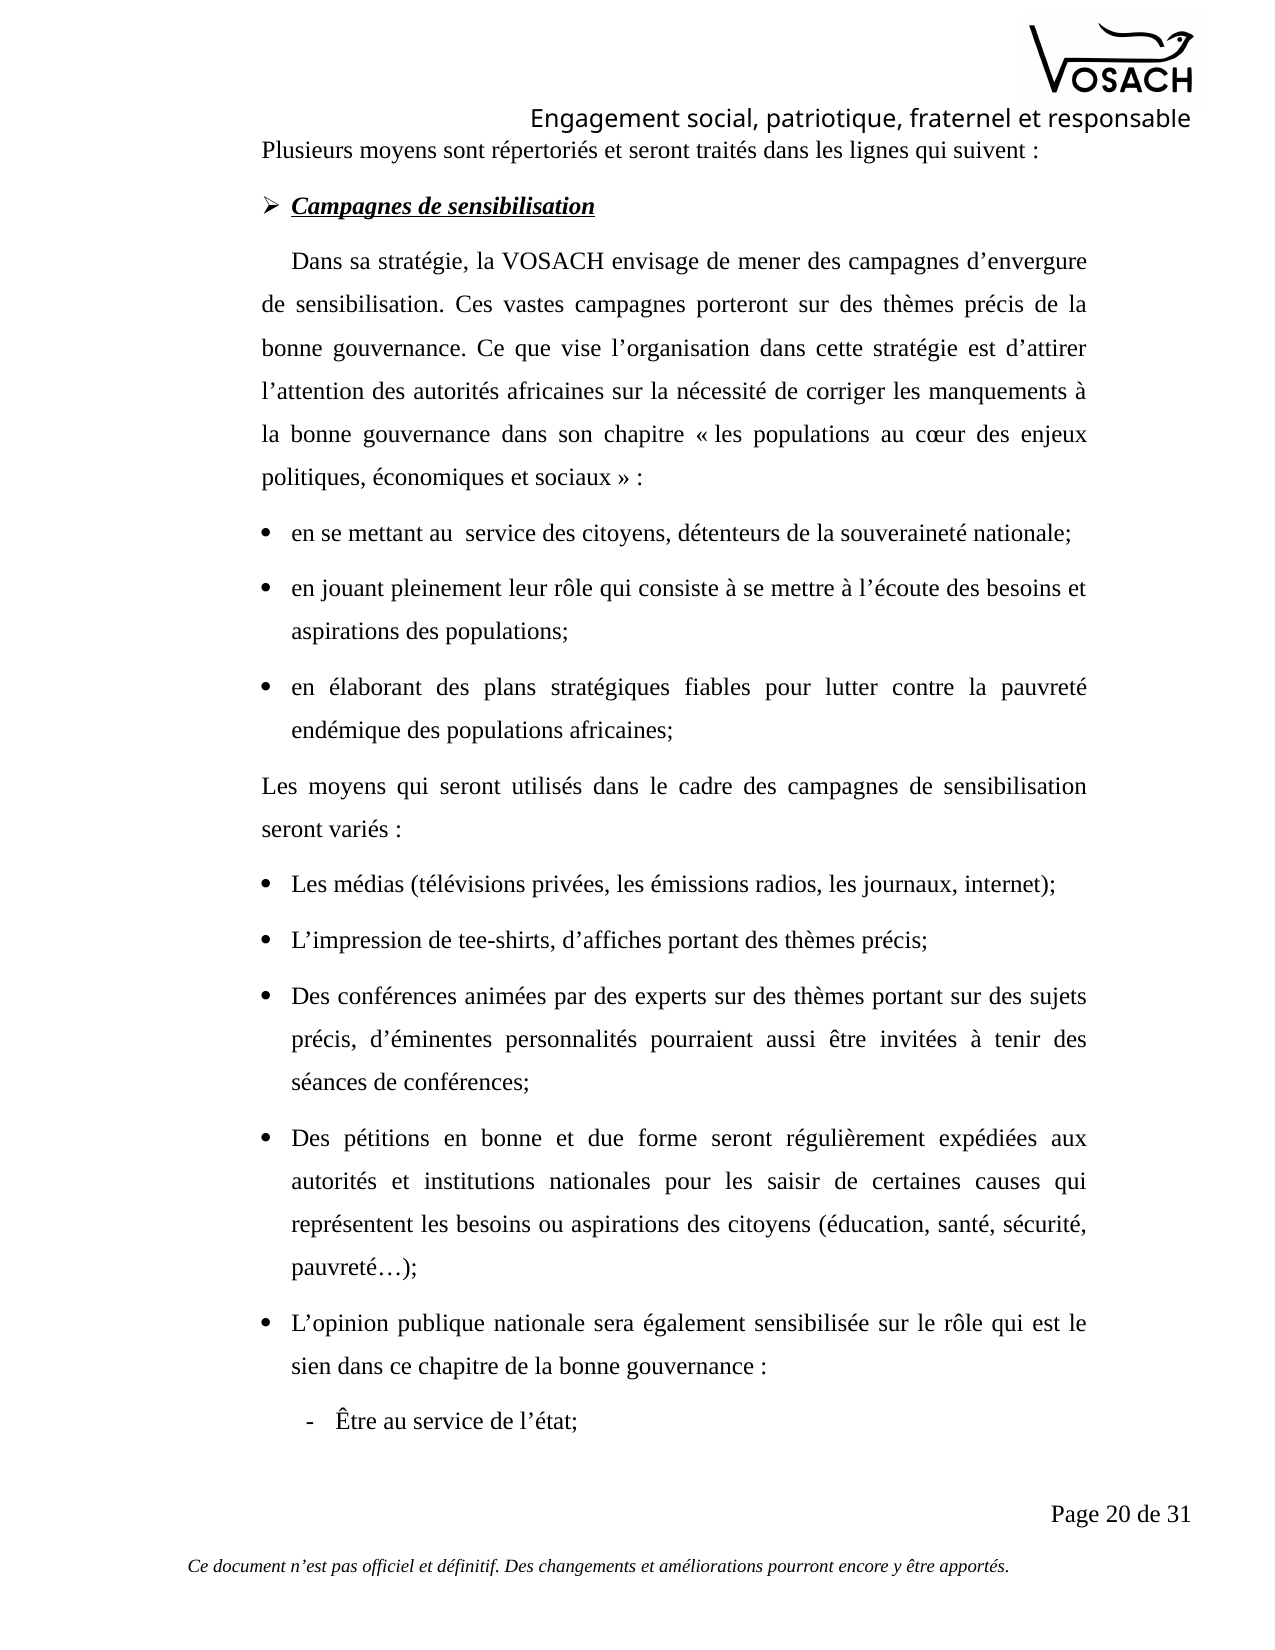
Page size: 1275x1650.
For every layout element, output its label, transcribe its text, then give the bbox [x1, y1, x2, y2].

list Des conférences animées par des experts sur des thèmes portant sur des sujets précis, d’éminentes personnalités pourraient aussi être invitées à tenir des séances de conférences; [261, 981, 1087, 1096]
list Campagnes de sensibilisation [261, 191, 1087, 219]
list en se mettant au service des citoyens, détenteurs de la souveraineté nationale; [261, 518, 1087, 546]
list L’opinion publique nationale sera également sensibilisée sur le rôle qui est le sien dans ce chapitre de la bonne gouvernance : [261, 1308, 1087, 1379]
list Être au service de l’état; [306, 1406, 1087, 1435]
text Dans sa stratégie, la VOSACH envisage de mener des campagnes d’envergure de sensibilisation. Ces vastes campagnes porteront sur des thèmes précis de la bonne gouvernance. Ce que vise l’organisation dans cette stratégie est d’attirer l’attention des autorités africaines sur la nécessité de corriger les manquements à la bonne gouvernance dans son chapitre « les populations au cœur des enjeux politiques, économiques et sociaux » : [261, 246, 1087, 491]
list en élaborant des plans stratégiques fiables pour lutter contre la pauvreté endémique des populations africaines; [261, 672, 1087, 744]
list Des pétitions en bonne et due forme seront régulièrement expédiées aux autorités et institutions nationales pour les saisir de certaines causes qui représentent les besoins ou aspirations des citoyens (éducation, santé, sécurité, pauvreté…); [261, 1123, 1087, 1281]
list L’impression de tee-shirts, d’affiches portant des thèmes précis; [261, 925, 1087, 954]
text Plusieurs moyens sont répertoriés et seront traités dans les lignes qui suivent : [261, 135, 1087, 164]
text Les moyens qui seront utilisés dans le cadre des campagnes de sensibilisation seront variés : [261, 771, 1087, 843]
list en jouant pleinement leur rôle qui consiste à se mettre à l’écoute des besoins et aspirations des populations; [261, 573, 1087, 645]
list Les médias (télévisions privées, les émissions radios, les journaux, internet); [261, 869, 1087, 898]
